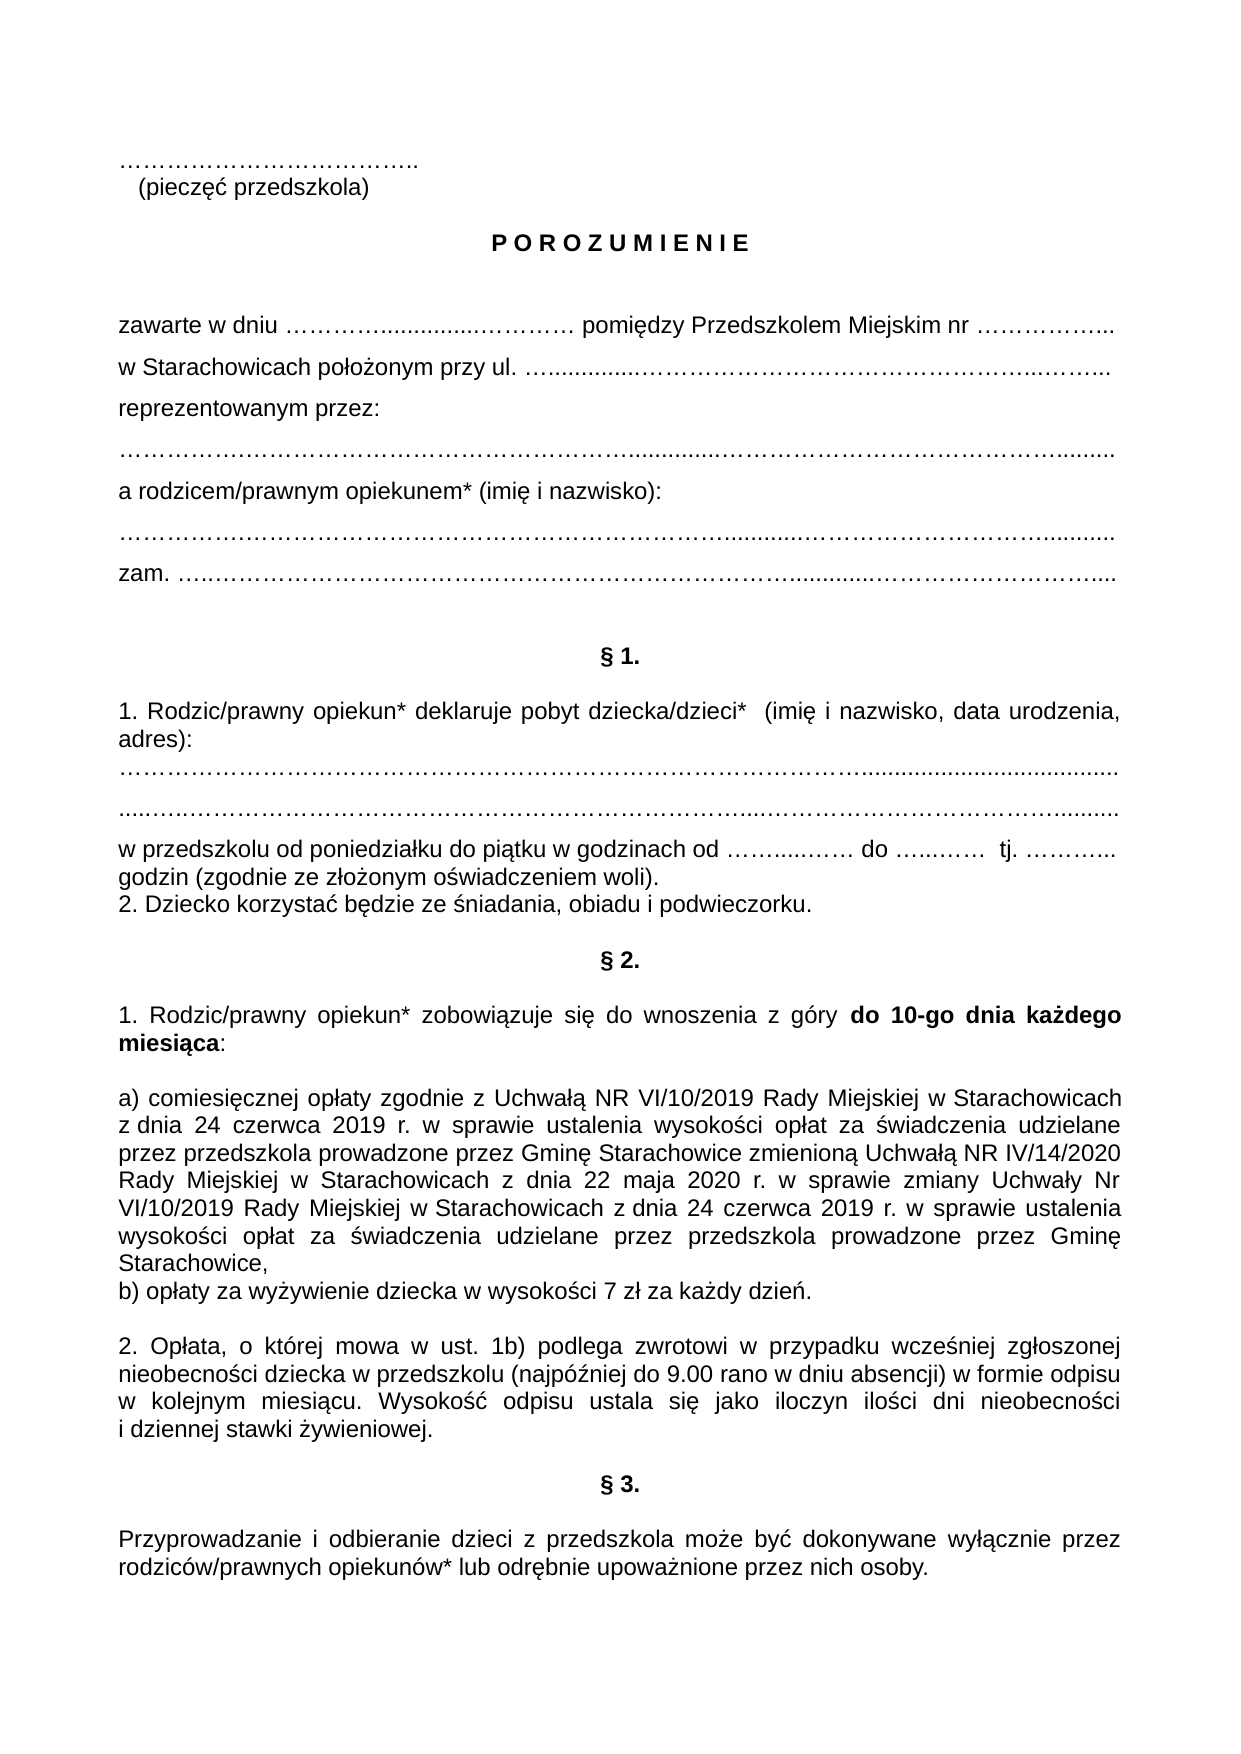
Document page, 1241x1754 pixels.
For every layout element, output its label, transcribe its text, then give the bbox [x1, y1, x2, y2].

text § 2. [118, 946, 1122, 973]
text godzin (zgodnie ze złożonym oświadczeniem woli). [118, 863, 1122, 890]
text 2. Dziecko korzystać będzie ze śniadania, obiadu i podwieczorku. [118, 890, 1122, 918]
text P O R O Z U M I E N I E [118, 228, 1122, 256]
text …………….…………………………………………..............……………………………………......... [118, 435, 1122, 463]
text b) opłaty za wyżywienie dziecka w wysokości 7 zł za każdy dzień. [118, 1277, 1122, 1304]
text 2. Opłata, o której mowa w ust. 1b) podlega zwrotowi w przypadku wcześniej zgłoszonej nieobecności dziecka w przedszkolu (najpóźniej do 9.00 rano w dniu absencji) w formie odpisu w kolejnym miesiącu. Wysokość odpisu ustala się jako iloczyn ilości dni nieobecności i dziennej stawki żywieniowej. [118, 1332, 1122, 1442]
text Przyprowadzanie i odbieranie dzieci z przedszkola może być dokonywane wyłącznie przez rodziców/prawnych opiekunów* lub odrębnie upoważnione przez nich osoby. [118, 1525, 1122, 1581]
text zam. …..……………………………………………………………….............……………………….... [118, 559, 1122, 587]
text § 1. [118, 642, 1122, 670]
text w Starachowicach położonym przy ul. …..............…………………………………………...……... [118, 353, 1122, 380]
text …………………………………………………………………………………............................................…..……………………………………………………………....……………………………….......... [118, 752, 1122, 821]
text 1. Rodzic/prawny opiekun* deklaruje pobyt dziecka/dzieci* (imię i nazwisko, data urodzenia, adres): [118, 697, 1122, 752]
text a rodzicem/prawnym opiekunem* (imię i nazwisko): [118, 477, 1122, 504]
text ……………………………….. [118, 146, 1122, 173]
text …………….……………………………………………………............…………………………........... [118, 518, 1122, 546]
text 1. Rodzic/prawny opiekun* zobowiązuje się do wnoszenia z góry do 10-go dnia każdego miesiąca: [118, 1001, 1122, 1056]
text reprezentowanym przez: [118, 394, 1122, 422]
text zawarte w dniu …………...............………… pomiędzy Przedszkolem Miejskim nr ……………... [118, 311, 1122, 339]
text a) comiesięcznej opłaty zgodnie z Uchwałą NR VI/10/2019 Rady Miejskiej w Starachowicach z dnia 24 czerwca 2019 r. w sprawie ustalenia wysokości opłat za świadczenia udzielane przez przedszkola prowadzone przez Gminę Starachowice zmienioną Uchwałą NR IV/14/2020 Rady Miejskiej w Starachowicach z dnia 22 maja 2020 r. w sprawie zmiany Uchwały Nr VI/10/2019 Rady Miejskiej w Starachowicach z dnia 24 czerwca 2019 r. w sprawie ustalenia wysokości opłat za świadczenia udzielane przez przedszkola prowadzone przez Gminę Starachowice, [118, 1084, 1122, 1277]
text (pieczęć przedszkola) [118, 173, 1122, 201]
text w przedszkolu od poniedziałku do piątku w godzinach od …….....…… do …...…… tj. ………... [118, 835, 1122, 863]
text § 3. [118, 1470, 1122, 1498]
